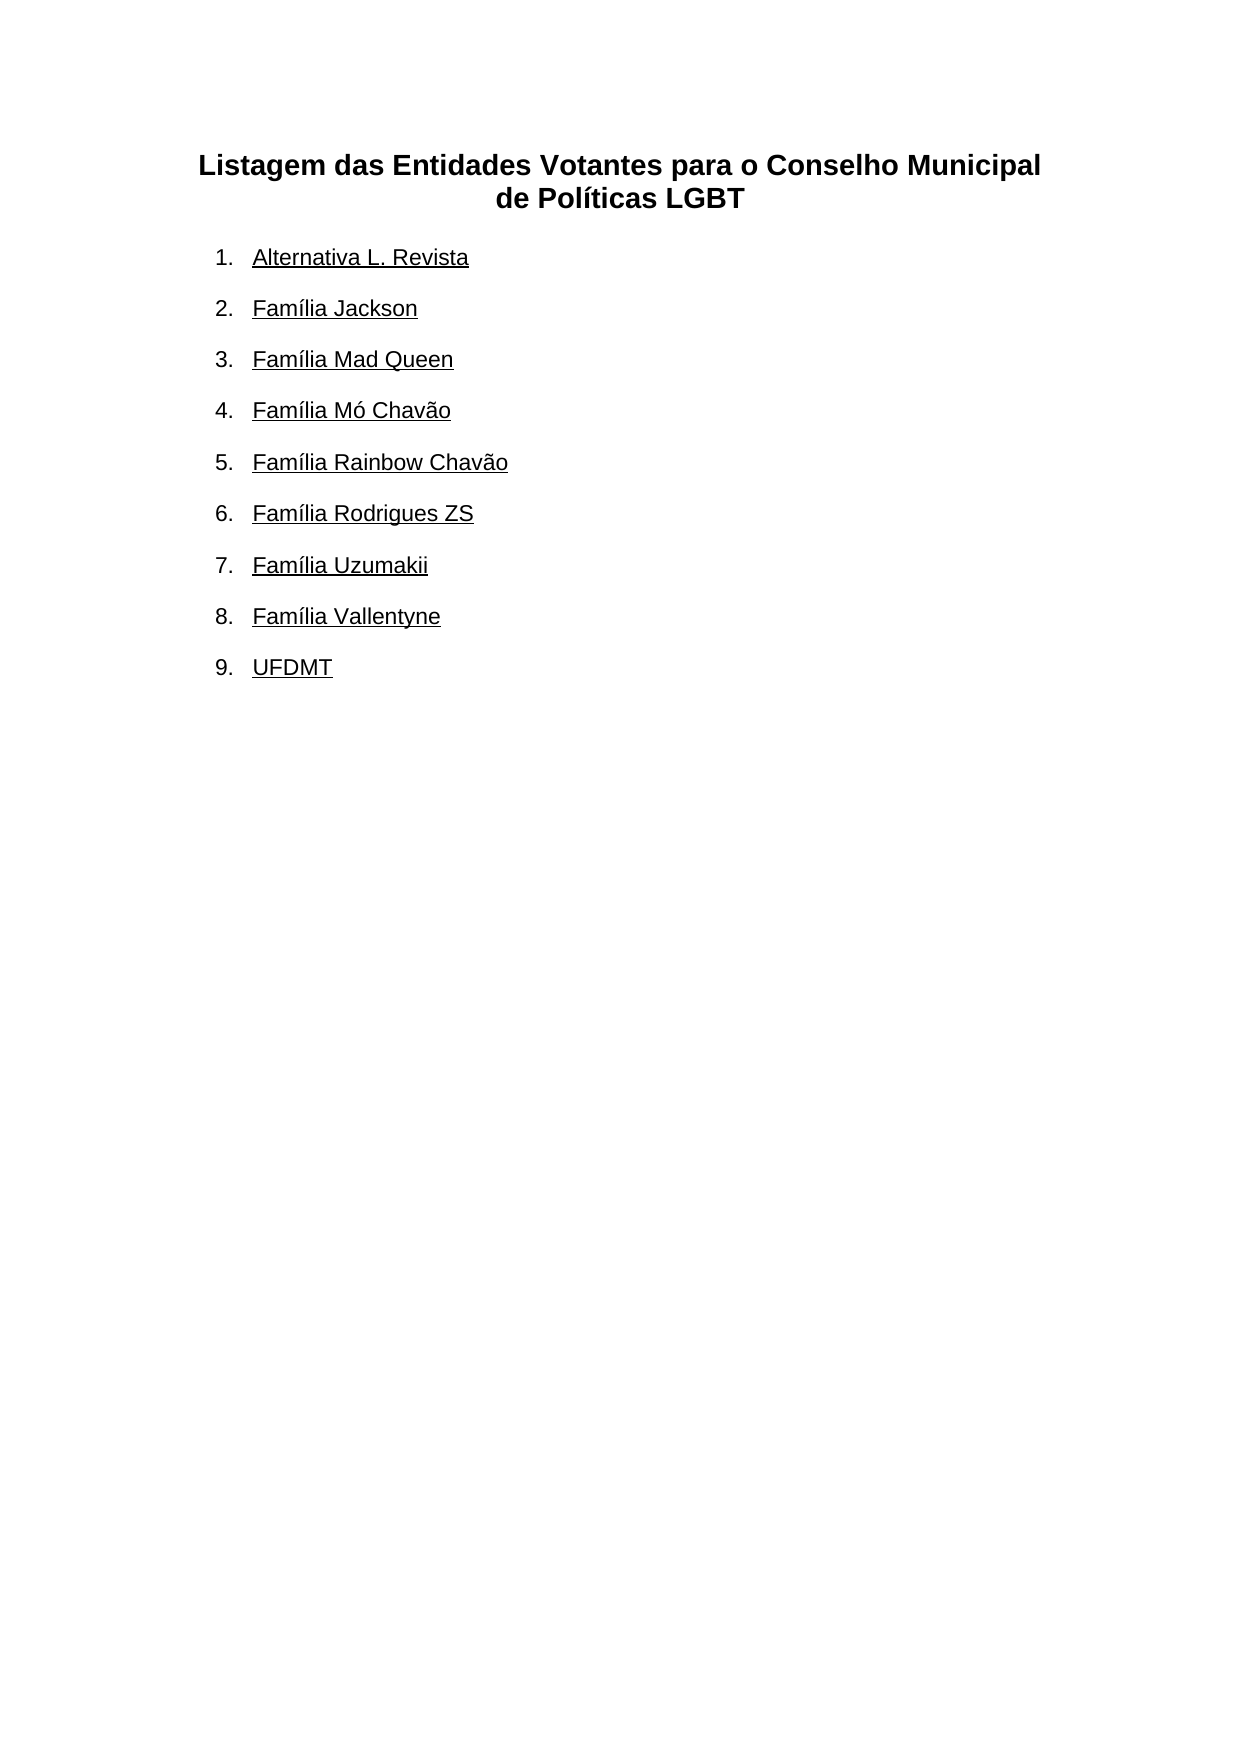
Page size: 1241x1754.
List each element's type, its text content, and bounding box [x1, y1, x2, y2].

list Família Jackson [215, 295, 1063, 321]
list Família Rodrigues ZS [215, 500, 1063, 527]
text Listagem das Entidades Votantes para o Conselho Municipal de Políticas LGBT [177, 148, 1063, 215]
list Família Vallentyne [215, 603, 1063, 629]
list UFDMT [215, 654, 1063, 681]
list Família Rainbow Chavão [215, 449, 1063, 475]
list Família Mó Chavão [215, 397, 1063, 424]
list Alternativa L. Revista [215, 243, 1063, 270]
list Família Uzumakii [215, 552, 1063, 578]
list Família Mad Queen [215, 346, 1063, 372]
